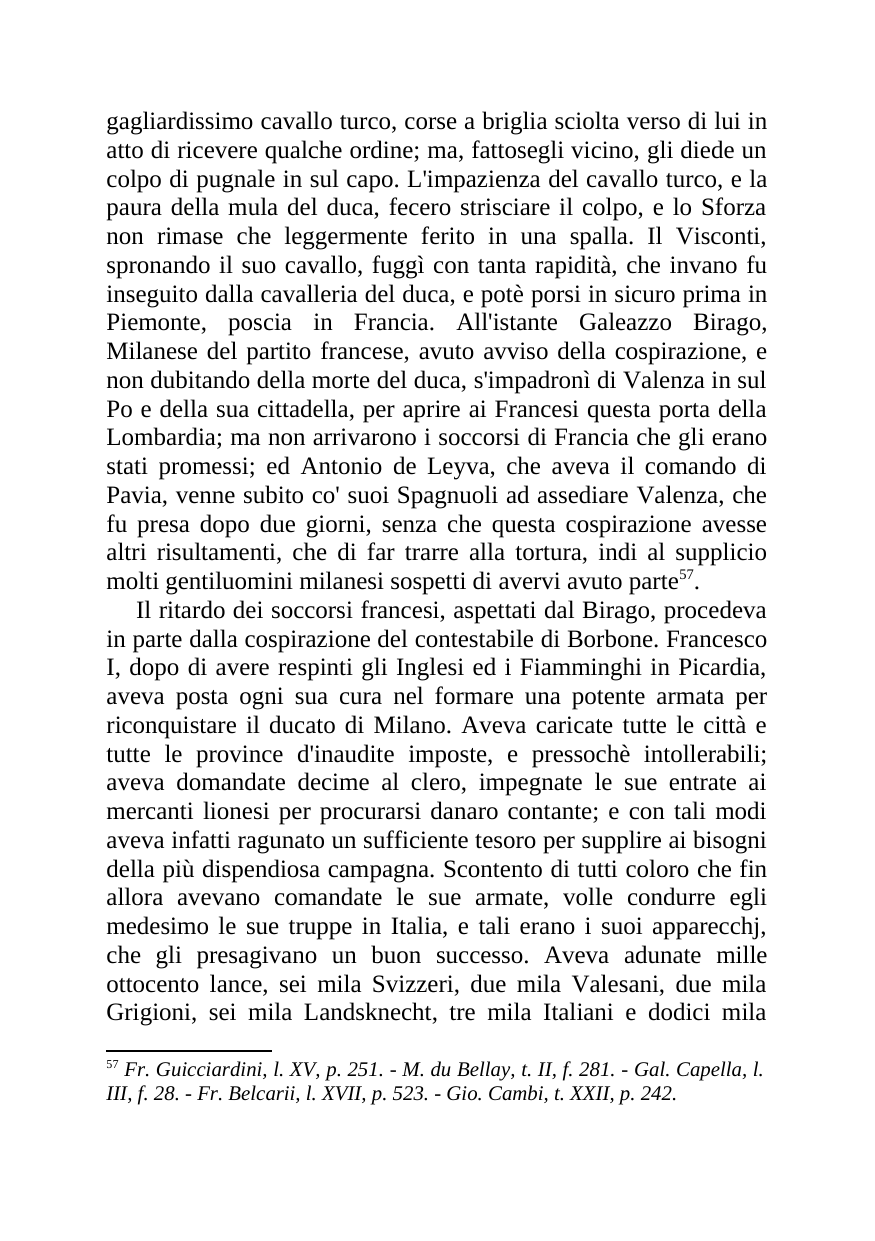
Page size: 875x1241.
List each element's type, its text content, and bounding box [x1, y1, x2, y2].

text Fr. Guicciardini, l. XV, p. 251. - M. du Bellay, t. II, f. 281. - Gal. Capella, l. III, f. 28. - Fr. Belcarii, l. XVII, p. 523. - Gio. Cambi, t. XXII, p. 242. [106, 1057, 768, 1105]
text gagliardissimo cavallo turco, corse a briglia sciolta verso di lui in atto di ricevere qualche ordine; ma, fattosegli vicino, gli diede un colpo di pugnale in sul capo. L'impazienza del cavallo turco, e la paura della mula del duca, fecero strisciare il colpo, e lo Sforza non rimase che leggermente ferito in una spalla. Il Visconti, spronando il suo cavallo, fuggì con tanta rapidità, che invano fu inseguito dalla cavalleria del duca, e potè porsi in sicuro prima in Piemonte, poscia in Francia. All'istante Galeazzo Birago, Milanese del partito francese, avuto avviso della cospirazione, e non dubitando della morte del duca, s'impadronì di Valenza in sul Po e della sua cittadella, per aprire ai Francesi questa porta della Lombardia; ma non arrivarono i soccorsi di Francia che gli erano stati promessi; ed Antonio de Leyva, che aveva il comando di Pavia, venne subito co' suoi Spagnuoli ad assediare Valenza, che fu presa dopo due giorni, senza che questa cospirazione avesse altri risultamenti, che di far trarre alla tortura, indi al supplicio molti gentiluomini milanesi sospetti di avervi avuto parte. [106, 106, 768, 595]
text Il ritardo dei soccorsi francesi, aspettati dal Birago, procedeva in parte dalla cospirazione del contestabile di Borbone. Francesco I, dopo di avere respinti gli Inglesi ed i Fiamminghi in Picardia, aveva posta ogni sua cura nel formare una potente armata per riconquistare il ducato di Milano. Aveva caricate tutte le città e tutte le province d'inaudite imposte, e pressochè intollerabili; aveva domandate decime al clero, impegnate le sue entrate ai mercanti lionesi per procurarsi danaro contante; e con tali modi aveva infatti ragunato un sufficiente tesoro per supplire ai bisogni della più dispendiosa campagna. Scontento di tutti coloro che fin allora avevano comandate le sue armate, volle condurre egli medesimo le sue truppe in Italia, e tali erano i suoi apparecchj, che gli presagivano un buon successo. Aveva adunate mille ottocento lance, sei mila Svizzeri, due mila Valesani, due mila Grigioni, sei mila Landsknecht, tre mila Italiani e dodici mila [106, 595, 768, 1026]
